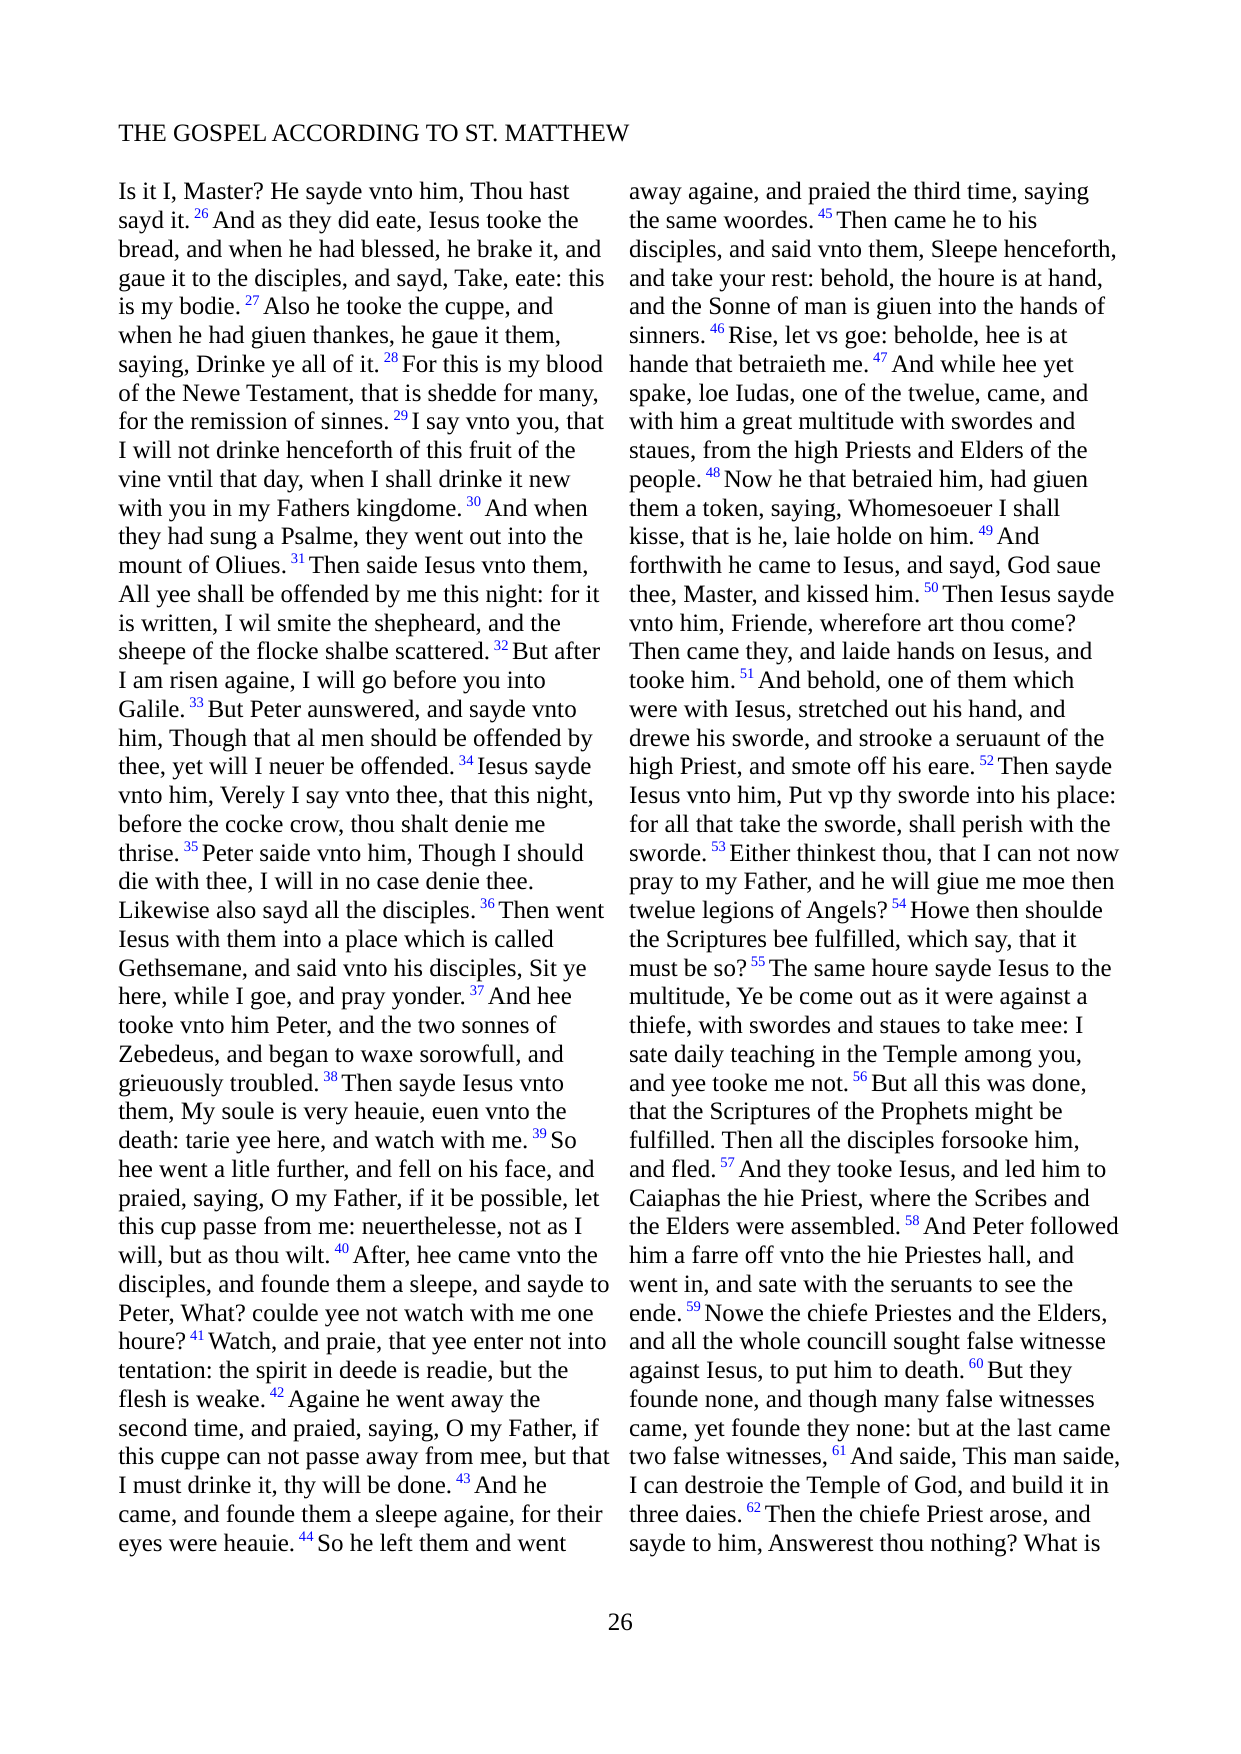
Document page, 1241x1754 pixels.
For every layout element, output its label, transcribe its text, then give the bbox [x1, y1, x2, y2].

text away againe, and praied the third time, saying the same woordes. 45 Then came he to his disciples, and said vnto them, Sleepe henceforth, and take your rest: behold, the houre is at hand, and the Sonne of man is giuen into the hands of sinners. 46 Rise, let vs goe: beholde, hee is at hande that betraieth me. 47 And while hee yet spake, loe Iudas, one of the twelue, came, and with him a great multitude with swordes and staues, from the high Priests and Elders of the people. 48 Now he that betraied him, had giuen them a token, saying, Whomesoeuer I shall kisse, that is he, laie holde on him. 49 And forthwith he came to Iesus, and sayd, God saue thee, Master, and kissed him. 50 Then Iesus sayde vnto him, Friende, wherefore art thou come? Then came they, and laide hands on Iesus, and tooke him. 51 And behold, one of them which were with Iesus, stretched out his hand, and drewe his sworde, and strooke a seruaunt of the high Priest, and smote off his eare. 52 Then sayde Iesus vnto him, Put vp thy sworde into his place: for all that take the sworde, shall perish with the sworde. 53 Either thinkest thou, that I can not now pray to my Father, and he will giue me moe then twelue legions of Angels? 54 Howe then shoulde the Scriptures bee fulfilled, which say, that it must be so? 55 The same houre sayde Iesus to the multitude, Ye be come out as it were against a thiefe, with swordes and staues to take mee: I sate daily teaching in the Temple among you, and yee tooke me not. 56 But all this was done, that the Scriptures of the Prophets might be fulfilled. Then all the disciples forsooke him, and fled. 57 And they tooke Iesus, and led him to Caiaphas the hie Priest, where the Scribes and the Elders were assembled. 58 And Peter followed him a farre off vnto the hie Priestes hall, and went in, and sate with the seruants to see the ende. 59 Nowe the chiefe Priestes and the Elders, and all the whole councill sought false witnesse against Iesus, to put him to death. 60 But they founde none, and though many false witnesses came, yet founde they none: but at the last came two false witnesses, 61 And saide, This man saide, I can destroie the Temple of God, and build it in three daies. 62 Then the chiefe Priest arose, and sayde to him, Answerest thou nothing? What is [629, 176, 1122, 1556]
text Is it I, Master? He sayde vnto him, Thou hast sayd it. 26 And as they did eate, Iesus tooke the bread, and when he had blessed, he brake it, and gaue it to the disciples, and sayd, Take, eate: this is my bodie. 27 Also he tooke the cuppe, and when he had giuen thankes, he gaue it them, saying, Drinke ye all of it. 28 For this is my blood of the Newe Testament, that is shedde for many, for the remission of sinnes. 29 I say vnto you, that I will not drinke henceforth of this fruit of the vine vntil that day, when I shall drinke it new with you in my Fathers kingdome. 30 And when they had sung a Psalme, they went out into the mount of Oliues. 31 Then saide Iesus vnto them, All yee shall be offended by me this night: for it is written, I wil smite the shepheard, and the sheepe of the flocke shalbe scattered. 32 But after I am risen againe, I will go before you into Galile. 33 But Peter aunswered, and sayde vnto him, Though that al men should be offended by thee, yet will I neuer be offended. 34 Iesus sayde vnto him, Verely I say vnto thee, that this night, before the cocke crow, thou shalt denie me thrise. 35 Peter saide vnto him, Though I should die with thee, I will in no case denie thee. Likewise also sayd all the disciples. 36 Then went Iesus with them into a place which is called Gethsemane, and said vnto his disciples, Sit ye here, while I goe, and pray yonder. 37 And hee tooke vnto him Peter, and the two sonnes of Zebedeus, and began to waxe sorowfull, and grieuously troubled. 38 Then sayde Iesus vnto them, My soule is very heauie, euen vnto the death: tarie yee here, and watch with me. 39 So hee went a litle further, and fell on his face, and praied, saying, O my Father, if it be possible, let this cup passe from me: neuerthelesse, not as I will, but as thou wilt. 40 After, hee came vnto the disciples, and founde them a sleepe, and sayde to Peter, What? coulde yee not watch with me one houre? 41 Watch, and praie, that yee enter not into tentation: the spirit in deede is readie, but the flesh is weake. 42 Againe he went away the second time, and praied, saying, O my Father, if this cuppe can not passe away from mee, but that I must drinke it, thy will be done. 43 And he came, and founde them a sleepe againe, for their eyes were heauie. 44 So he left them and went [118, 176, 611, 1556]
